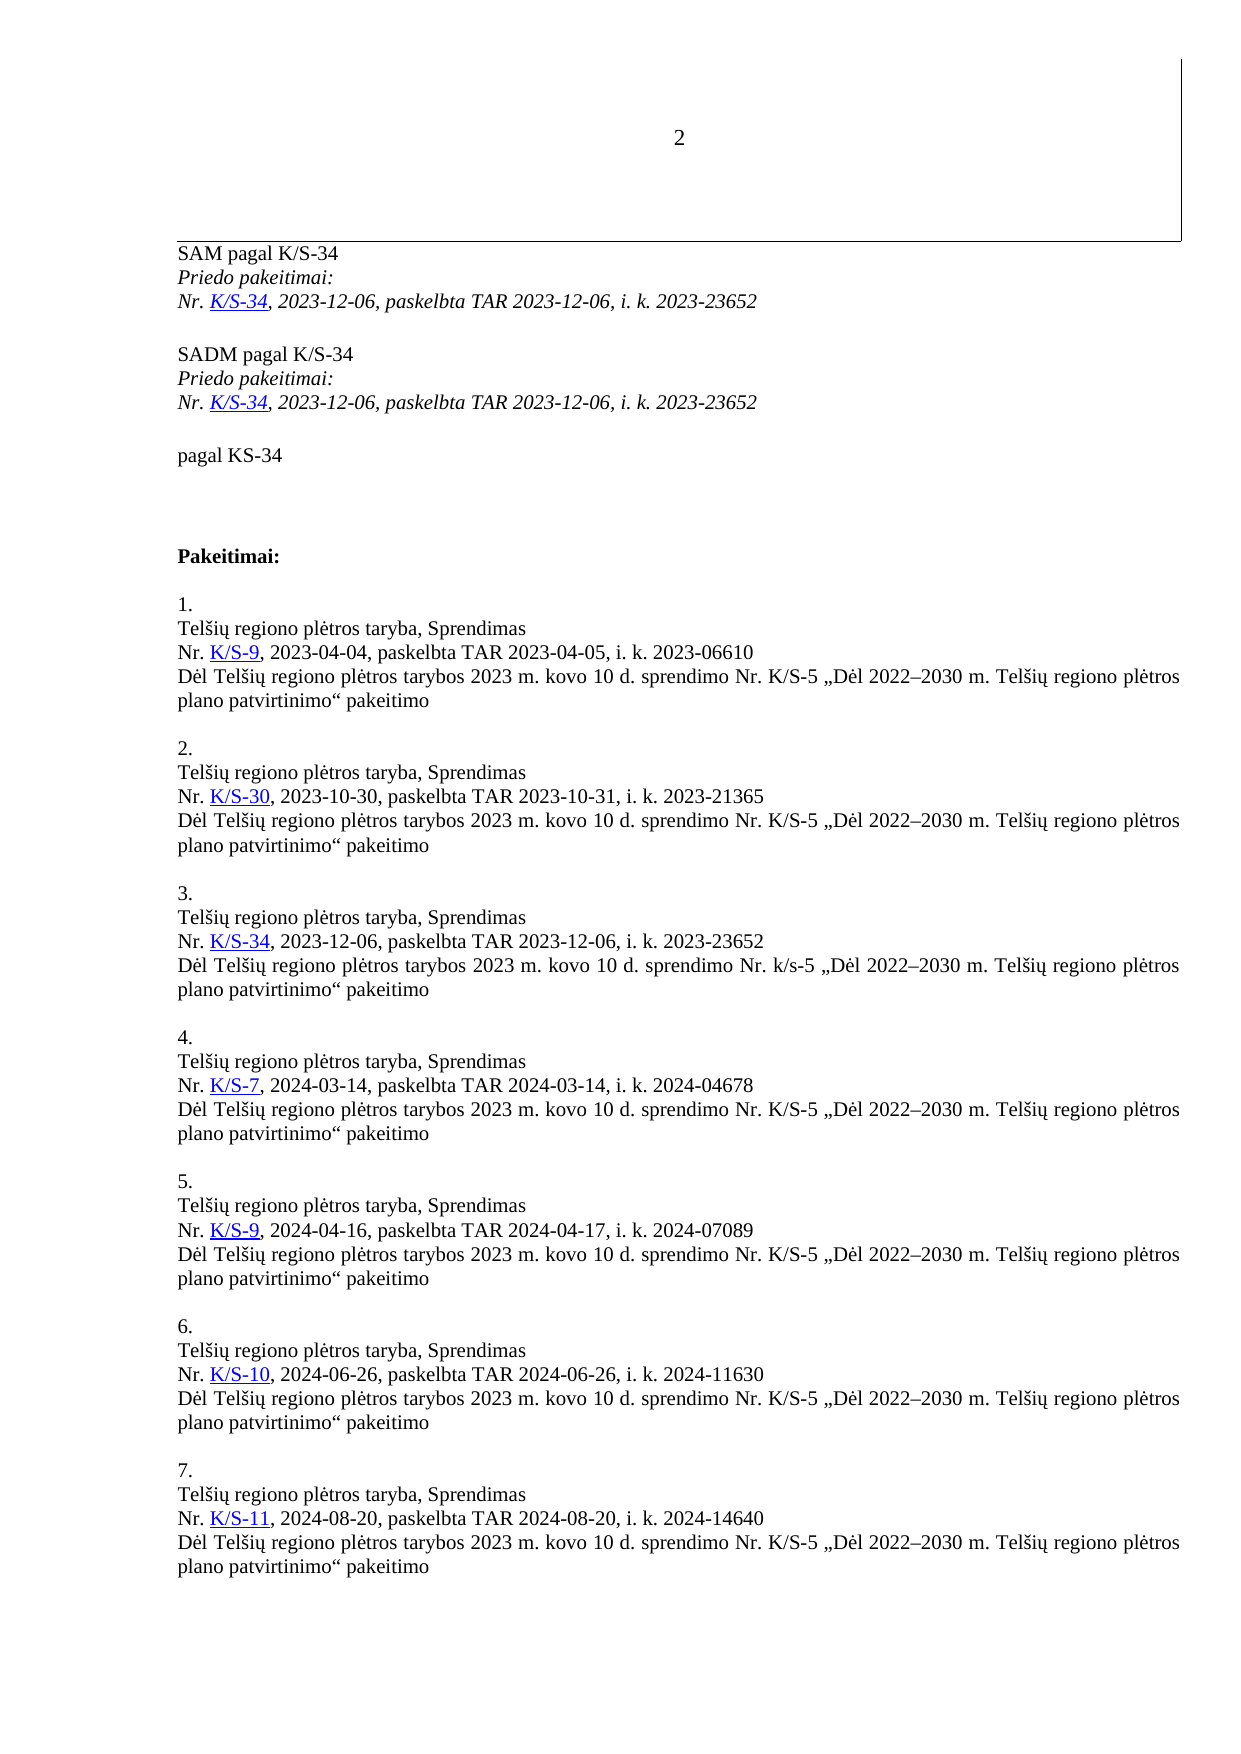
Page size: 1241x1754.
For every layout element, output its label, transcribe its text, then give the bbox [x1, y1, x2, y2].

text 1. [177, 592, 1181, 616]
text Nr. K/S-9, 2023-04-04, paskelbta TAR 2023-04-05, i. k. 2023-06610 [177, 640, 1181, 664]
text Telšių regiono plėtros taryba, Sprendimas [177, 1193, 1181, 1217]
text Telšių regiono plėtros taryba, Sprendimas [177, 905, 1181, 929]
text SADM pagal K/S-34 [177, 342, 1181, 366]
text Telšių regiono plėtros taryba, Sprendimas [177, 1482, 1181, 1506]
text Telšių regiono plėtros taryba, Sprendimas [177, 760, 1181, 784]
text Telšių regiono plėtros taryba, Sprendimas [177, 616, 1181, 640]
text Dėl Telšių regiono plėtros tarybos 2023 m. kovo 10 d. sprendimo Nr. K/S-5 „Dėl 2022–2030 m. Telšių regiono plėtros plano patvirtinimo“ pakeitimo [177, 1386, 1181, 1434]
text Nr. K/S-10, 2024-06-26, paskelbta TAR 2024-06-26, i. k. 2024-11630 [177, 1362, 1181, 1386]
text pagal KS-34 [177, 443, 1181, 467]
text 3. [177, 881, 1181, 905]
text Priedo pakeitimai: [177, 366, 1181, 390]
text Telšių regiono plėtros taryba, Sprendimas [177, 1049, 1181, 1073]
text 4. [177, 1025, 1181, 1049]
text Nr. K/S-34, 2023-12-06, paskelbta TAR 2023-12-06, i. k. 2023-23652 [177, 390, 1181, 414]
text Nr. K/S-34, 2023-12-06, paskelbta TAR 2023-12-06, i. k. 2023-23652 [177, 929, 1181, 953]
text Priedo pakeitimai: [177, 265, 1181, 289]
text Dėl Telšių regiono plėtros tarybos 2023 m. kovo 10 d. sprendimo Nr. K/S-5 „Dėl 2022–2030 m. Telšių regiono plėtros plano patvirtinimo“ pakeitimo [177, 1242, 1181, 1290]
text Nr. K/S-7, 2024-03-14, paskelbta TAR 2024-03-14, i. k. 2024-04678 [177, 1073, 1181, 1097]
text Nr. K/S-34, 2023-12-06, paskelbta TAR 2023-12-06, i. k. 2023-23652 [177, 289, 1181, 313]
text 2. [177, 736, 1181, 760]
text Nr. K/S-9, 2024-04-16, paskelbta TAR 2024-04-17, i. k. 2024-07089 [177, 1217, 1181, 1242]
text Pakeitimai: [177, 544, 1181, 568]
text Dėl Telšių regiono plėtros tarybos 2023 m. kovo 10 d. sprendimo Nr. K/S-5 „Dėl 2022–2030 m. Telšių regiono plėtros plano patvirtinimo“ pakeitimo [177, 1097, 1181, 1145]
text Dėl Telšių regiono plėtros tarybos 2023 m. kovo 10 d. sprendimo Nr. k/s-5 „Dėl 2022–2030 m. Telšių regiono plėtros plano patvirtinimo“ pakeitimo [177, 953, 1181, 1001]
text 6. [177, 1314, 1181, 1338]
text Telšių regiono plėtros taryba, Sprendimas [177, 1338, 1181, 1362]
text Nr. K/S-11, 2024-08-20, paskelbta TAR 2024-08-20, i. k. 2024-14640 [177, 1506, 1181, 1530]
text Dėl Telšių regiono plėtros tarybos 2023 m. kovo 10 d. sprendimo Nr. K/S-5 „Dėl 2022–2030 m. Telšių regiono plėtros plano patvirtinimo“ pakeitimo [177, 664, 1181, 712]
text 7. [177, 1458, 1181, 1482]
text SAM pagal K/S-34 [177, 241, 1181, 265]
text 5. [177, 1169, 1181, 1193]
text Dėl Telšių regiono plėtros tarybos 2023 m. kovo 10 d. sprendimo Nr. K/S-5 „Dėl 2022–2030 m. Telšių regiono plėtros plano patvirtinimo“ pakeitimo [177, 1530, 1181, 1578]
text Nr. K/S-30, 2023-10-30, paskelbta TAR 2023-10-31, i. k. 2023-21365 [177, 784, 1181, 808]
text Dėl Telšių regiono plėtros tarybos 2023 m. kovo 10 d. sprendimo Nr. K/S-5 „Dėl 2022–2030 m. Telšių regiono plėtros plano patvirtinimo“ pakeitimo [177, 808, 1181, 857]
